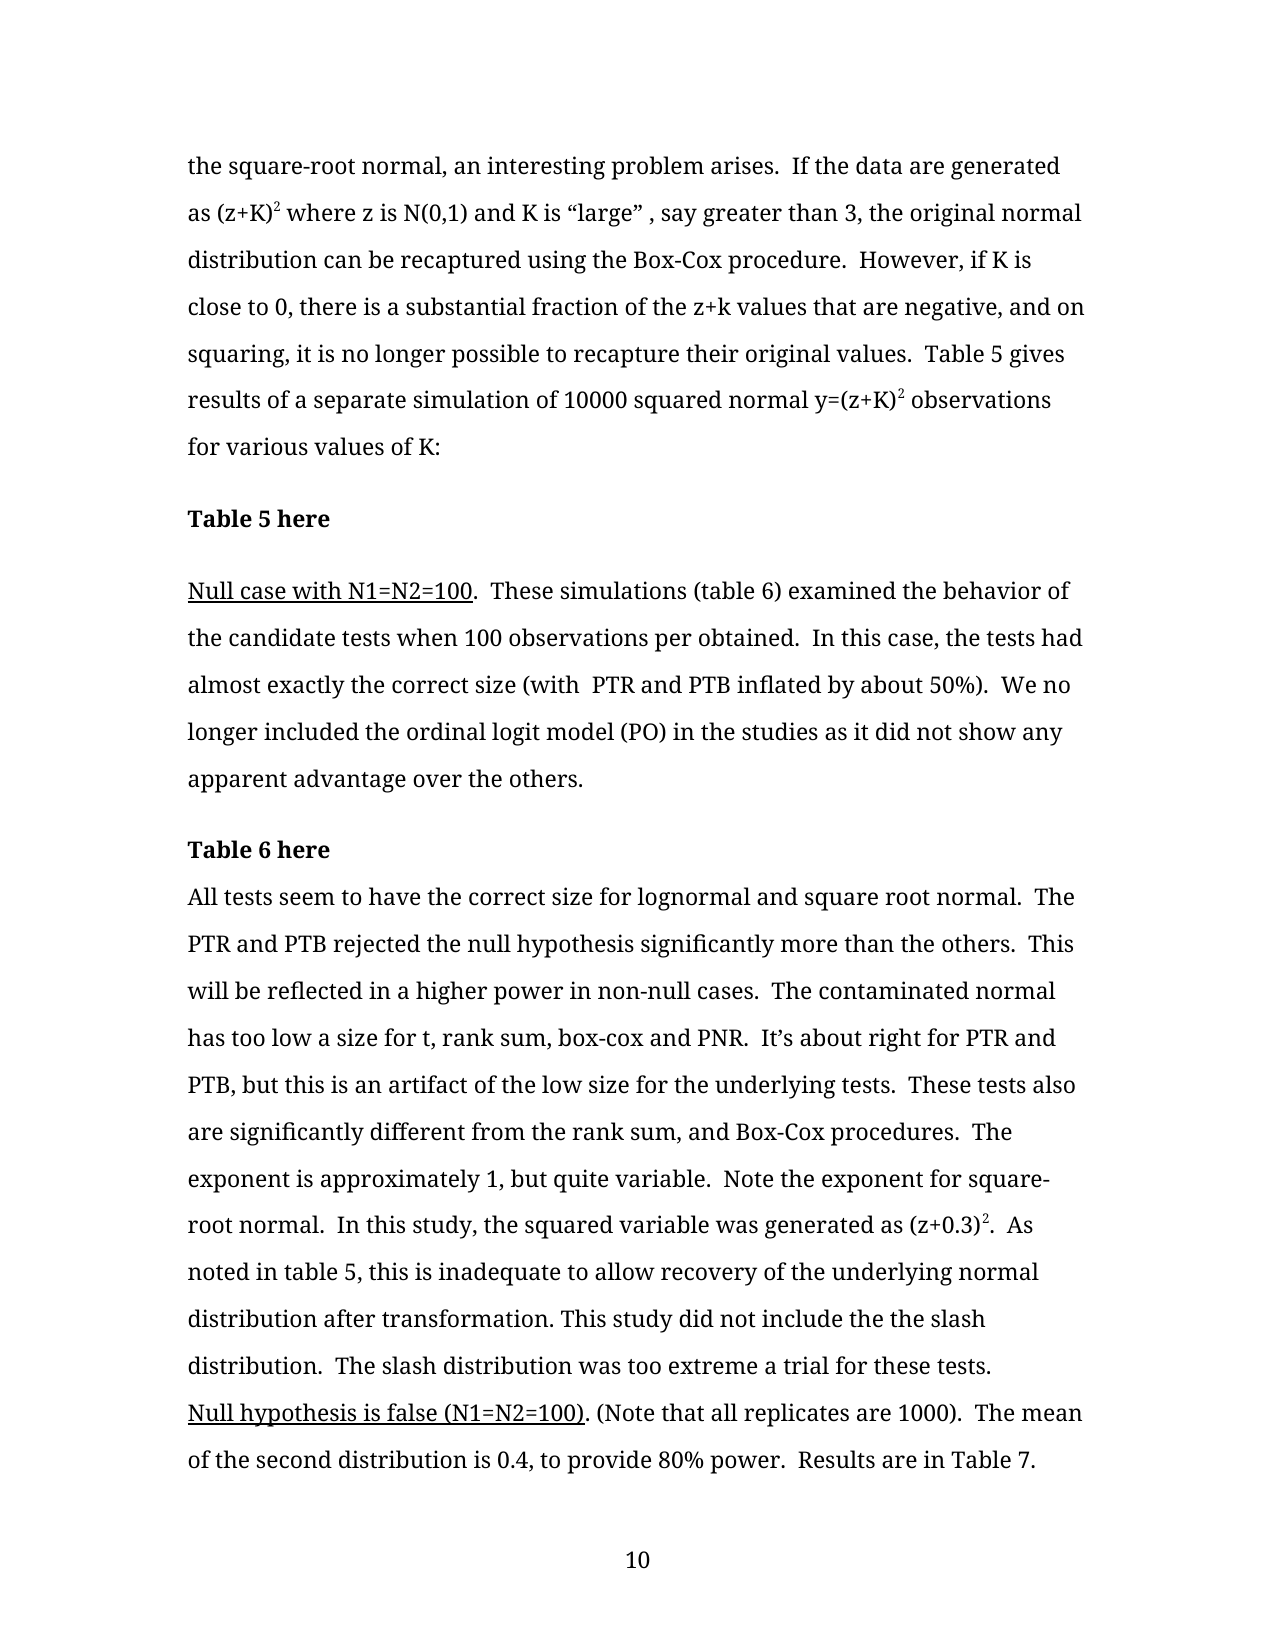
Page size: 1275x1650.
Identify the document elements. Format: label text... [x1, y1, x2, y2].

text Null hypothesis is false (N1=N2=100). (Note that all replicates are 1000). The mean of the second distribution is 0.4, to provide 80% power. Results are in Table 7. [187, 1397, 1087, 1475]
text Table 6 here [187, 834, 1087, 866]
text All tests seem to have the correct size for lognormal and square root normal. The PTR and PTB rejected the null hypothesis significantly more than the others. This will be reflected in a higher power in non-null cases. The contaminated normal has too low a size for t, rank sum, box-cox and PNR. It’s about right for PTR and PTB, but this is an artifact of the low size for the underlying tests. These tests also are significantly different from the rank sum, and Box-Cox procedures. The exponent is approximately 1, but quite variable. Note the exponent for square-root normal. In this study, the squared variable was generated as (z+0.3)2. As noted in table 5, this is inadequate to allow recovery of the underlying normal distribution after transformation. This study did not include the the slash distribution. The slash distribution was too extreme a trial for these tests. [187, 881, 1087, 1381]
text Null case with N1=N2=100. These simulations (table 6) examined the behavior of the candidate tests when 100 observations per obtained. In this case, the tests had almost exactly the correct size (with PTR and PTB inflated by about 50%). We no longer included the ordinal logit model (PO) in the studies as it did not show any apparent advantage over the others. [187, 575, 1087, 794]
text the square-root normal, an interesting problem arises. If the data are generated as (z+K)2 where z is N(0,1) and K is “large” , say greater than 3, the original normal distribution can be recaptured using the Box-Cox procedure. However, if K is close to 0, there is a substantial fraction of the z+k values that are negative, and on squaring, it is no longer possible to recapture their original values. Table 5 gives results of a separate simulation of 10000 squared normal y=(z+K)2 observations for various values of K: [187, 150, 1087, 462]
subtitle Table 5 here [187, 503, 1087, 534]
